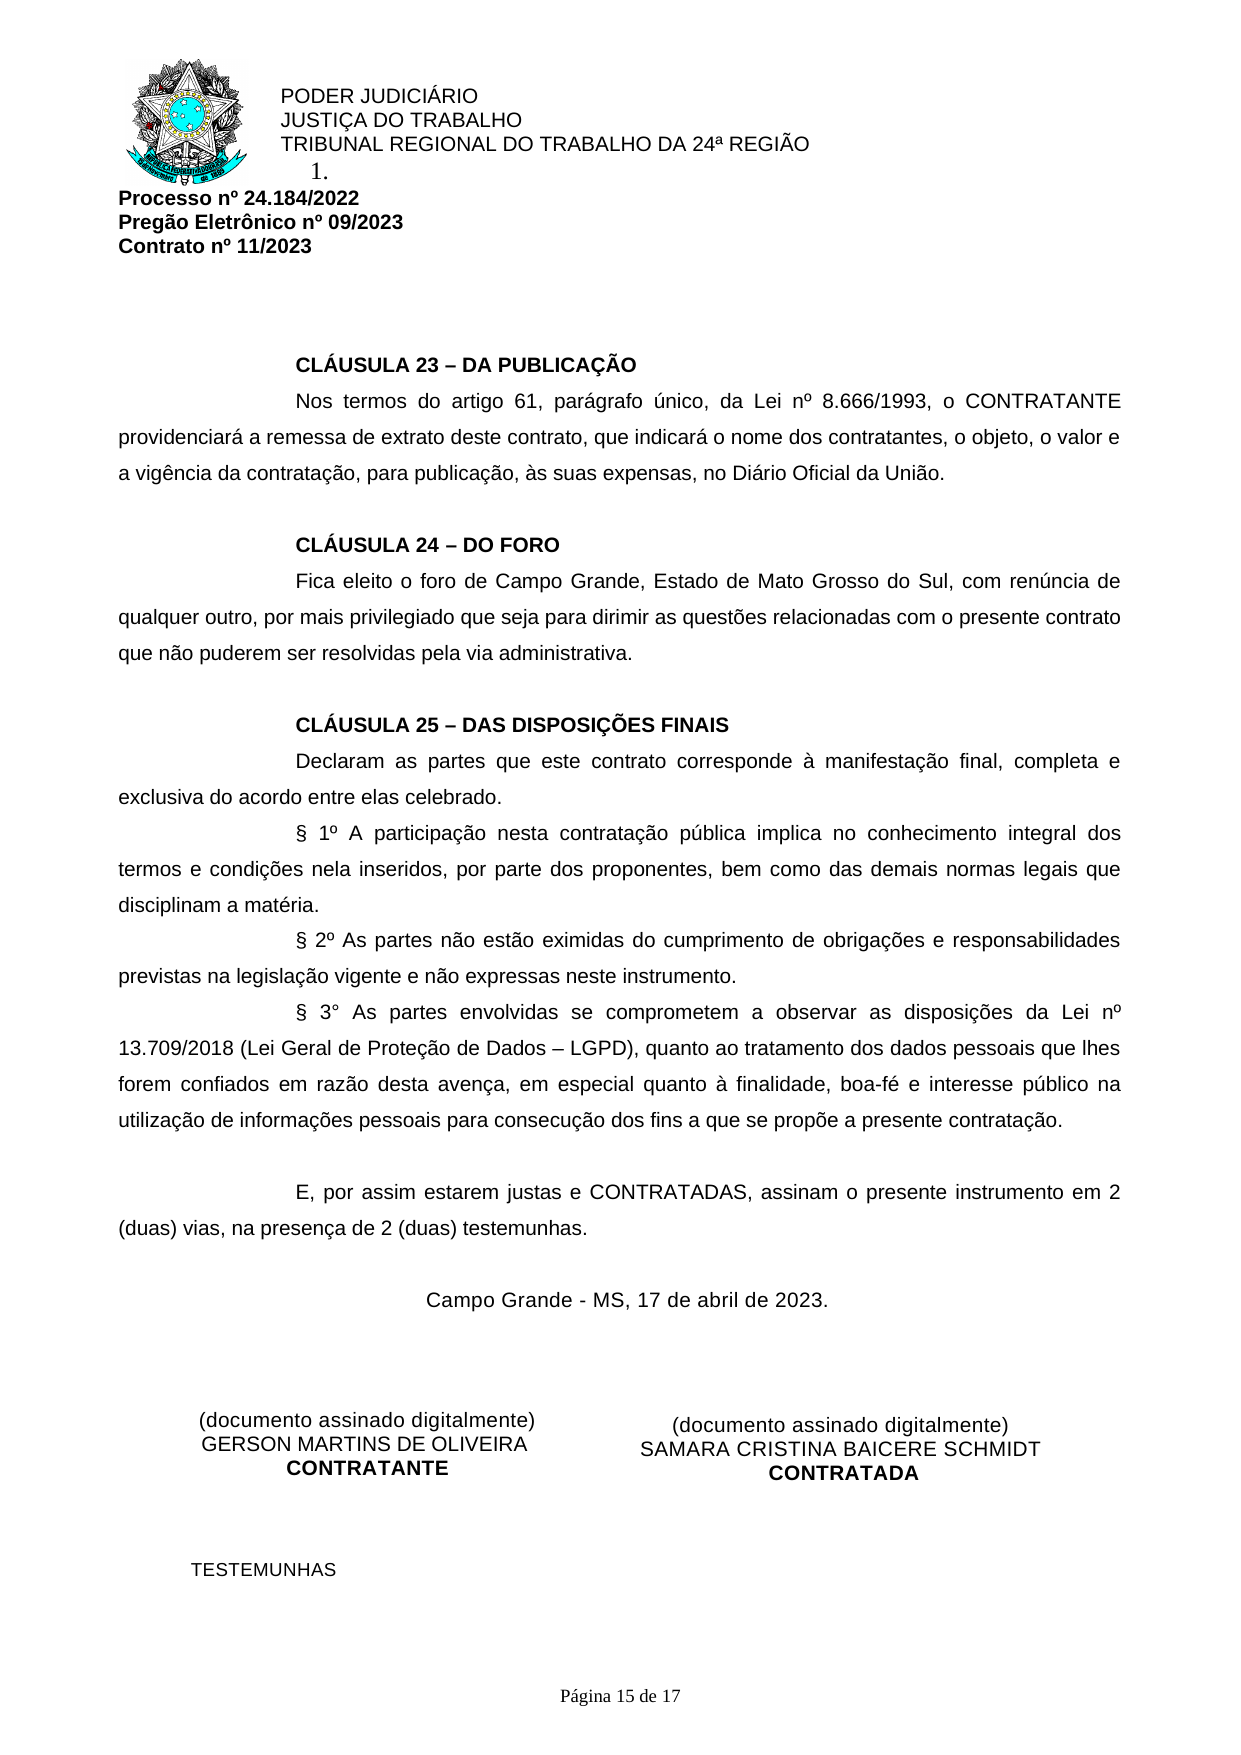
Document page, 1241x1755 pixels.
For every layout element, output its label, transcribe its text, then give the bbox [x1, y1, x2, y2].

table_header (documento assinado digitalmente) GERSON MARTINS DE OLIVEIRA CONTRATANTE [147, 1360, 605, 1514]
text Fica eleito o foro de Campo Grande, Estado de Mato Grosso do Sul, com renúncia de qualquer outro, por mais privilegiado que seja para dirimir as questões relacionadas com o presente contrato que não puderem ser resolvidas pela via administrativa. [118, 569, 1122, 665]
text Campo Grande - MS, 17 de abril de 2023. [118, 1288, 1122, 1312]
text § 2º As partes não estão eximidas do cumprimento de obrigações e responsabilidades previstas na legislação vigente e não expressas neste instrumento. [118, 928, 1122, 988]
text E, por assim estarem justas e CONTRATADAS, assinam o presente instrumento em 2 (duas) vias, na presença de 2 (duas) testemunhas. [118, 1180, 1122, 1240]
text Nos termos do artigo 61, parágrafo único, da Lei nº 8.666/1993, o CONTRATANTE providenciará a remessa de extrato deste contrato, que indicará o nome dos contratantes, o objeto, o valor e a vigência da contratação, para publicação, às suas expensas, no Diário Oficial da União. [118, 389, 1122, 485]
text CLÁUSULA 23 – DA PUBLICAÇÃO [118, 353, 1122, 377]
table_header TESTEMUNHAS [174, 1538, 1119, 1581]
table_cell [174, 1581, 617, 1652]
text CLÁUSULA 25 – DAS DISPOSIÇÕES FINAIS [118, 713, 1122, 737]
table_cell [617, 1581, 1119, 1652]
text CLÁUSULA 24 – DO FORO [118, 533, 1122, 557]
text Declaram as partes que este contrato corresponde à manifestação final, completa e exclusiva do acordo entre elas celebrado. [118, 749, 1122, 808]
text § 1º A participação nesta contratação pública implica no conhecimento integral dos termos e condições nela inseridos, por parte dos proponentes, bem como das demais normas legais que disciplinam a matéria. [118, 821, 1122, 916]
text § 3° As partes envolvidas se comprometem a observar as disposições da Lei nº 13.709/2018 (Lei Geral de Proteção de Dados – LGPD), quanto ao tratamento dos dados pessoais que lhes forem confiados em razão desta avença, em especial quanto à finalidade, boa-fé e interesse público na utilização de informações pessoais para consecução dos fins a que se propõe a presente contratação. [118, 1000, 1122, 1132]
table_header (documento assinado digitalmente) SAMARA CRISTINA BAICERE SCHMIDT CONTRATADA [605, 1360, 1093, 1514]
